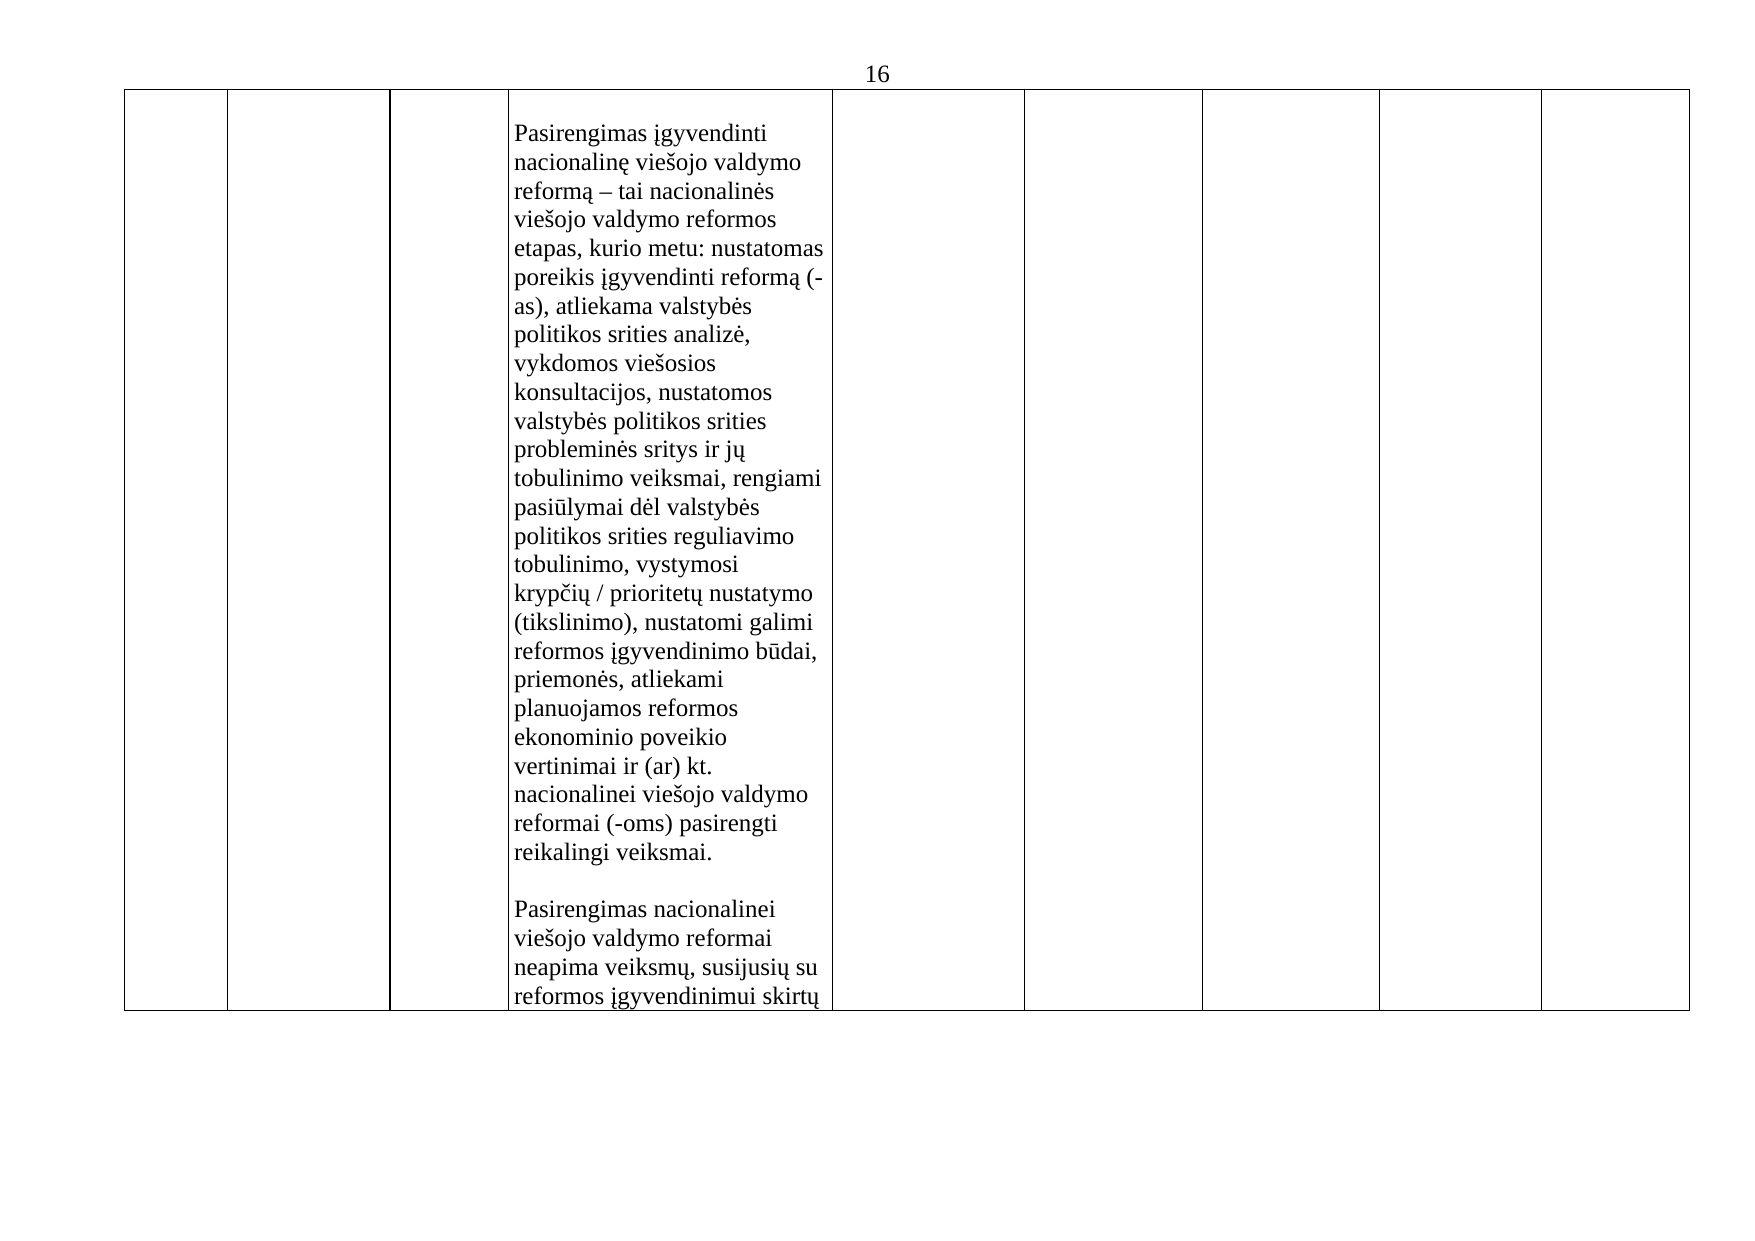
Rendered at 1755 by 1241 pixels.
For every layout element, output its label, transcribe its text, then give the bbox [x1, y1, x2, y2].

table_cell [1380, 90, 1541, 1009]
table_cell [833, 90, 1024, 1009]
table_cell Pasirengimas įgyvendinti nacionalinę viešojo valdymo reformą – tai nacionalinės viešojo valdymo reformos etapas, kurio metu: nustatomas poreikis įgyvendinti reformą (-as), atliekama valstybės politikos srities analizė, vykdomos viešosios konsultacijos, nustatomos valstybės politikos srities probleminės sritys ir jų tobulinimo veiksmai, rengiami pasiūlymai dėl valstybės politikos srities reguliavimo tobulinimo, vystymosi krypčių / prioritetų nustatymo (tikslinimo), nustatomi galimi reformos įgyvendinimo būdai, priemonės, atliekami planuojamos reformos ekonominio poveikio vertinimai ir (ar) kt. nacionalinei viešojo valdymo reformai (-oms) pasirengti reikalingi veiksmai. Pasirengimas nacionalinei viešojo valdymo reformai neapima veiksmų, susijusių su reformos įgyvendinimui skirtų [509, 90, 832, 1009]
table_cell [1203, 90, 1379, 1009]
table_cell [1542, 90, 1689, 1009]
table_cell [391, 90, 508, 1009]
table_cell [228, 90, 389, 1009]
table_cell [1025, 90, 1202, 1009]
table_cell [125, 90, 227, 1009]
